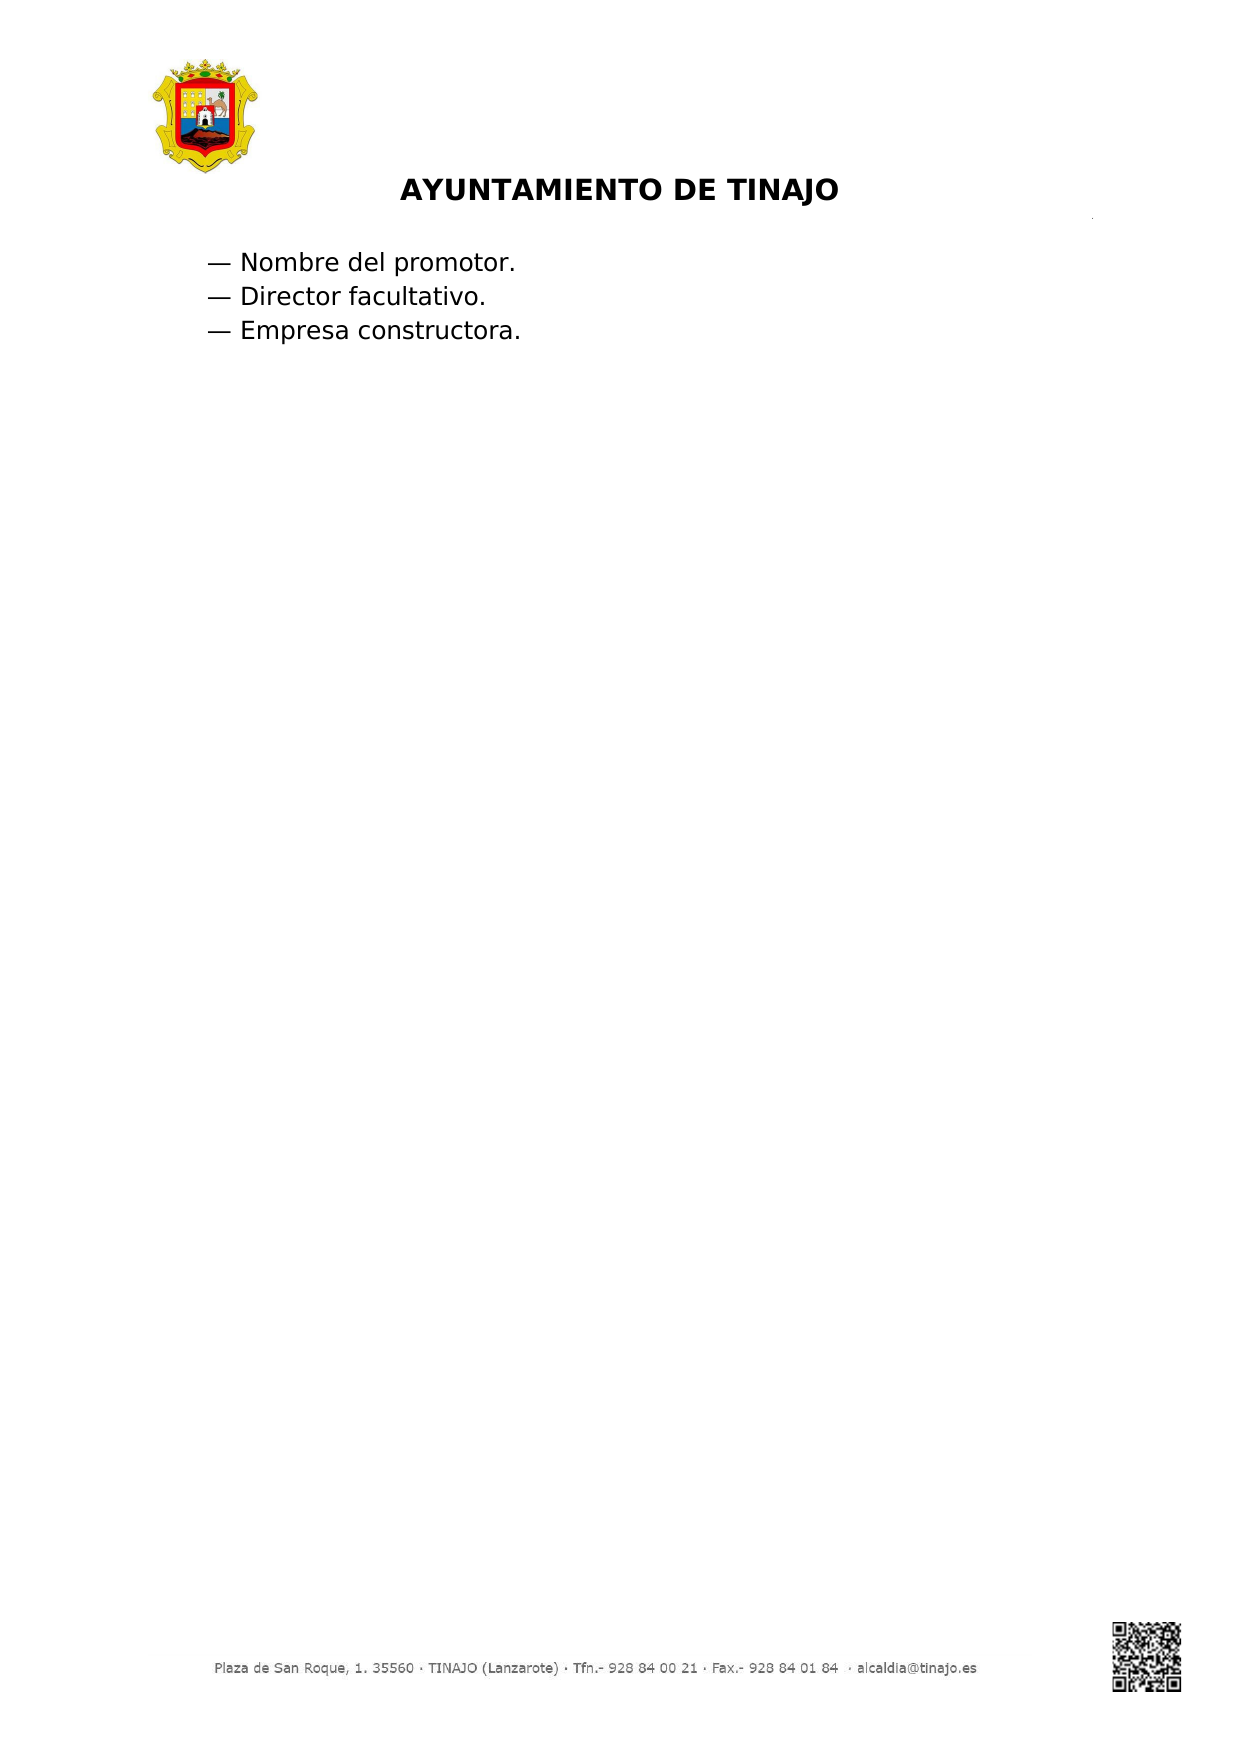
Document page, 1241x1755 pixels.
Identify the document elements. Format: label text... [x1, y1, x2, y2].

list Empresa constructora. [207, 316, 1132, 345]
list Director facultativo. [207, 282, 1132, 311]
list Nombre del promotor. [207, 248, 1132, 277]
